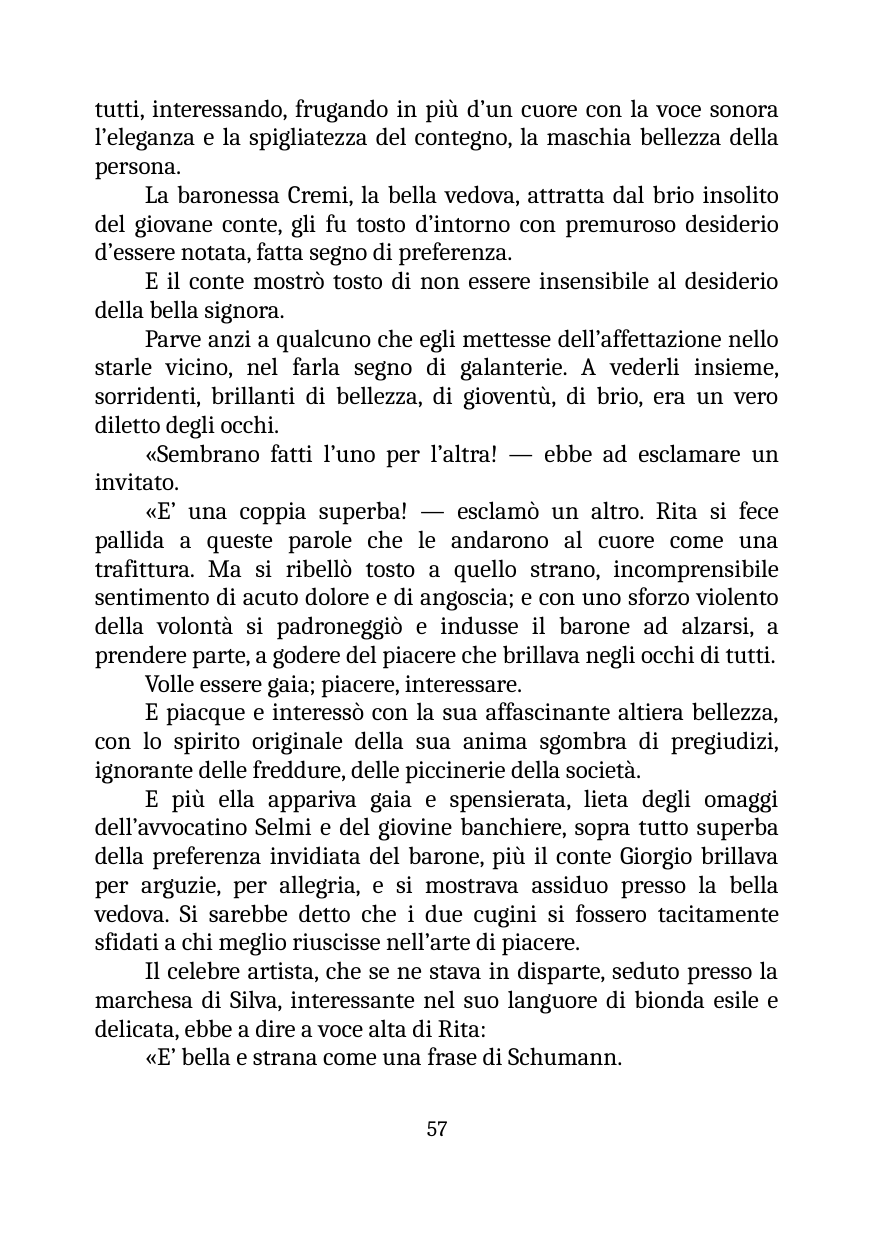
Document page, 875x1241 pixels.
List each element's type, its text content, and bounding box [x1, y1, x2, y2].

text tutti, interessando, frugando in più d’un cuore con la voce sonora l’eleganza e la spigliatezza del contegno, la maschia bellezza della persona. [94, 94, 779, 181]
text «Sembrano fatti l’uno per l’altra! — ebbe ad esclamare un invitato. [94, 439, 779, 497]
text Il celebre artista, che se ne stava in disparte, seduto presso la marchesa di Silva, interessante nel suo languore di bionda esile e delicata, ebbe a dire a voce alta di Rita: [94, 957, 779, 1043]
text E il conte mostrò tosto di non essere insensibile al desiderio della bella signora. [94, 267, 779, 324]
text E piacque e interessò con la sua affascinante altiera bellezza, con lo spirito originale della sua anima sgombra di pregiudizi, ignorante delle freddure, delle piccinerie della società. [94, 698, 779, 784]
text «E’ una coppia superba! — esclamò un altro. Rita si fece pallida a queste parole che le andarono al cuore come una trafittura. Ma si ribellò tosto a quello strano, incomprensibile sentimento di acuto dolore e di angoscia; e con uno sforzo violento della volontà si padroneggiò e indusse il barone ad alzarsi, a prendere parte, a godere del piacere che brillava negli occhi di tutti. [94, 497, 779, 669]
text Parve anzi a qualcuno che egli mettesse dell’affettazione nello starle vicino, nel farla segno di galanterie. A vederli insieme, sorridenti, brillanti di bellezza, di gioventù, di brio, era un vero diletto degli occhi. [94, 324, 779, 439]
text «E’ bella e strana come una frase di Schumann. [94, 1043, 779, 1072]
text E più ella appariva gaia e spensierata, lieta degli omaggi dell’avvocatino Selmi e del giovine banchiere, sopra tutto superba della preferenza invidiata del barone, più il conte Giorgio brillava per arguzie, per allegria, e si mostrava assiduo presso la bella vedova. Si sarebbe detto che i due cugini si fossero tacitamente sfidati a chi meglio riuscisse nell’arte di piacere. [94, 784, 779, 957]
text Volle essere gaia; piacere, interessare. [94, 669, 779, 698]
text La baronessa Cremi, la bella vedova, attratta dal brio insolito del giovane conte, gli fu tosto d’intorno con premuroso desiderio d’essere notata, fatta segno di preferenza. [94, 181, 779, 267]
